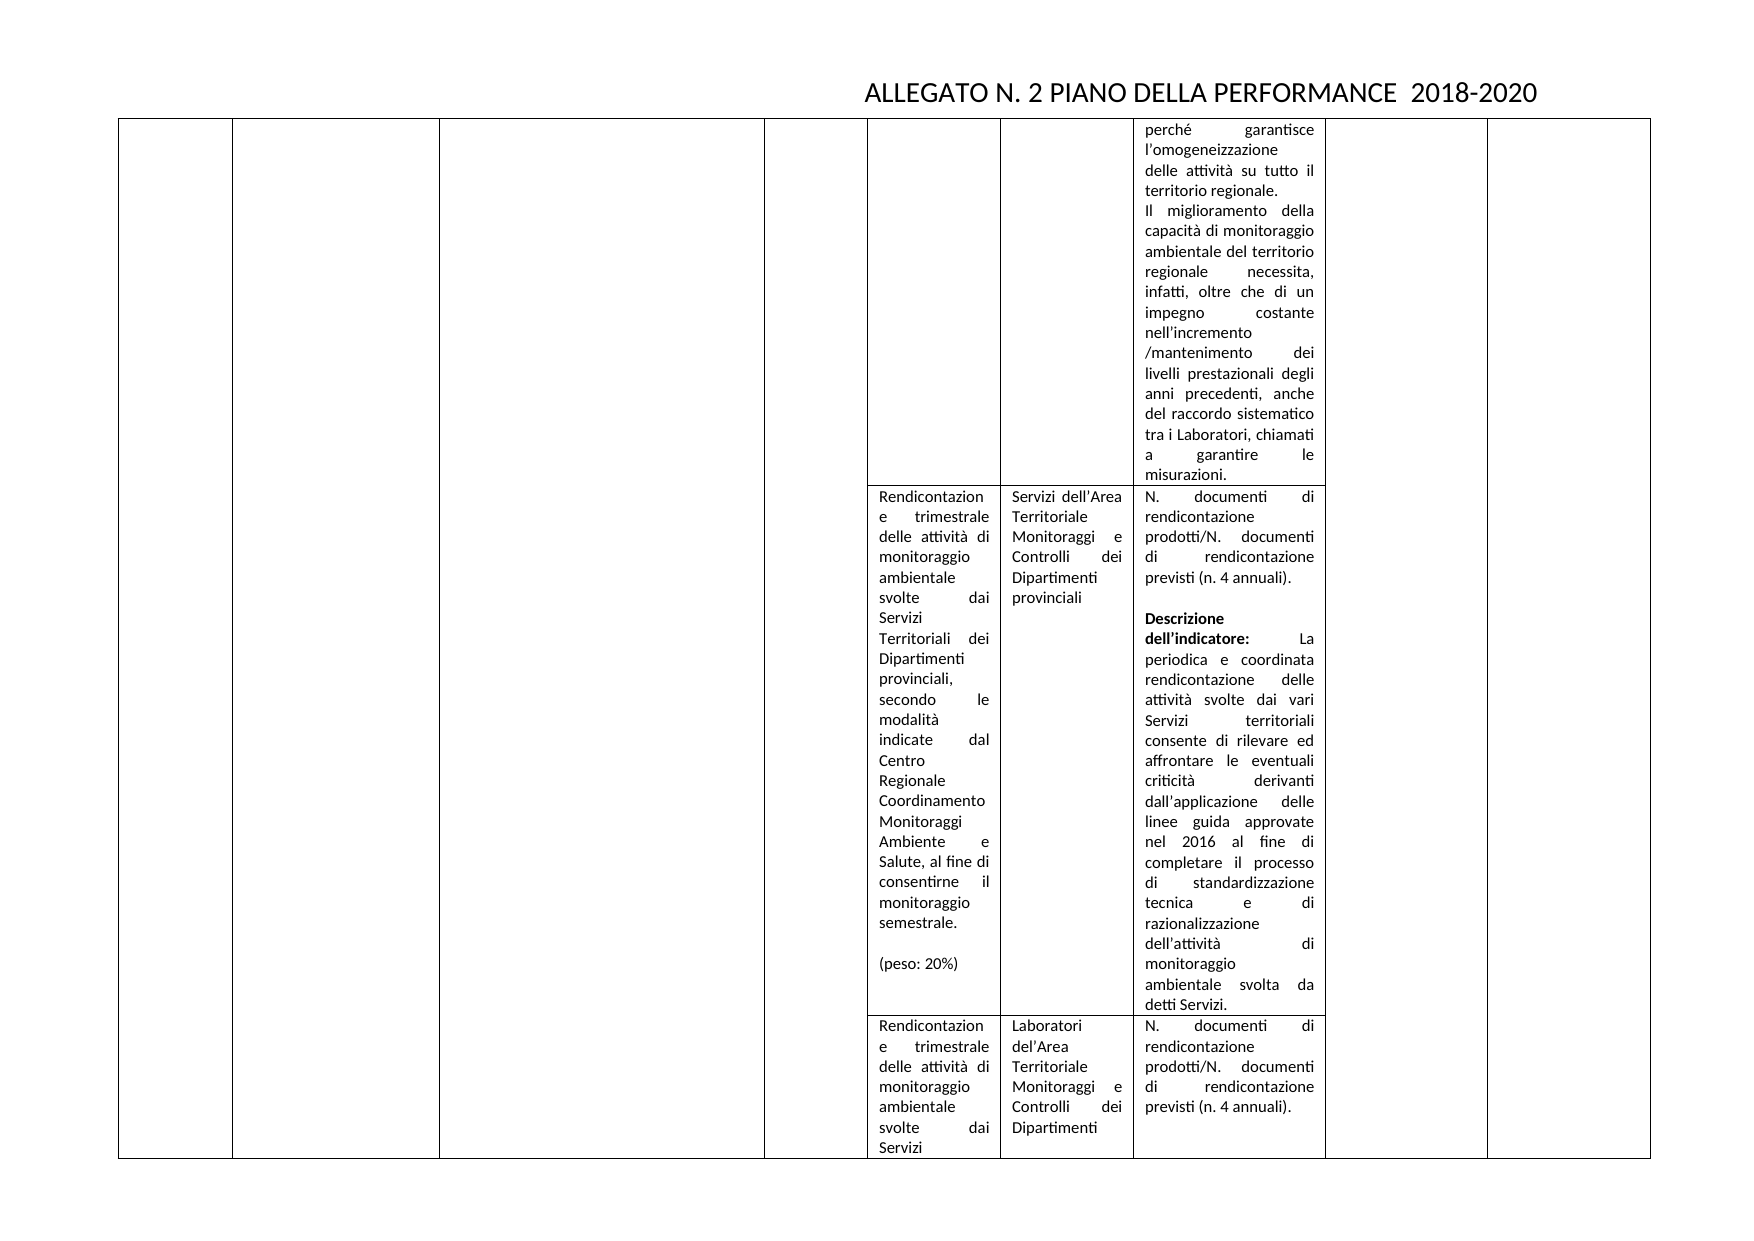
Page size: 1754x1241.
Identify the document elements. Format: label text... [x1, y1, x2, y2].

table_cell perché garantisce l’omogeneizzazione delle attività su tutto il territorio regionale. Il miglioramento della capacità di monitoraggio ambientale del territorio regionale necessita, infatti, oltre che di un impegno costante nell’incremento /mantenimento dei livelli prestazionali degli anni precedenti, anche del raccordo sistematico tra i Laboratori, chiamati a garantire le misurazioni. [1134, 119, 1325, 485]
table_cell Servizi dell’Area Territoriale Monitoraggi e Controlli dei Dipartimenti provinciali [1001, 486, 1133, 1014]
table_cell [119, 119, 232, 1158]
table_cell Rendicontazione trimestrale delle attività di monitoraggio ambientale svolte dai Servizi Territoriali dei Dipartimenti provinciali, secondo le modalità indicate dal Centro Regionale Coordinamento Monitoraggi Ambiente e Salute, al fine di consentirne il monitoraggio semestrale. (peso: 20%) [868, 486, 1000, 1014]
table_cell Rendicontazione trimestrale delle attività di monitoraggio ambientale svolte dai Servizi [868, 1016, 1000, 1158]
table_cell Laboratori del’Area Territoriale Monitoraggi e Controlli dei Dipartimenti [1001, 1016, 1133, 1158]
table_cell [765, 119, 867, 1158]
table_cell N. documenti di rendicontazione prodotti/N. documenti di rendicontazione previsti (n. 4 annuali). [1134, 1016, 1325, 1158]
table_cell [868, 119, 1000, 485]
table_cell [233, 119, 439, 1158]
table_cell [1488, 119, 1650, 1158]
table_cell [1001, 119, 1133, 485]
table_cell [440, 119, 764, 1158]
table_cell N. documenti di rendicontazione prodotti/N. documenti di rendicontazione previsti (n. 4 annuali). Descrizione dell’indicatore: La periodica e coordinata rendicontazione delle attività svolte dai vari Servizi territoriali consente di rilevare ed affrontare le eventuali criticità derivanti dall’applicazione delle linee guida approvate nel 2016 al fine di completare il processo di standardizzazione tecnica e di razionalizzazione dell’attività di monitoraggio ambientale svolta da detti Servizi. [1134, 486, 1325, 1014]
table_cell [1326, 119, 1487, 1158]
